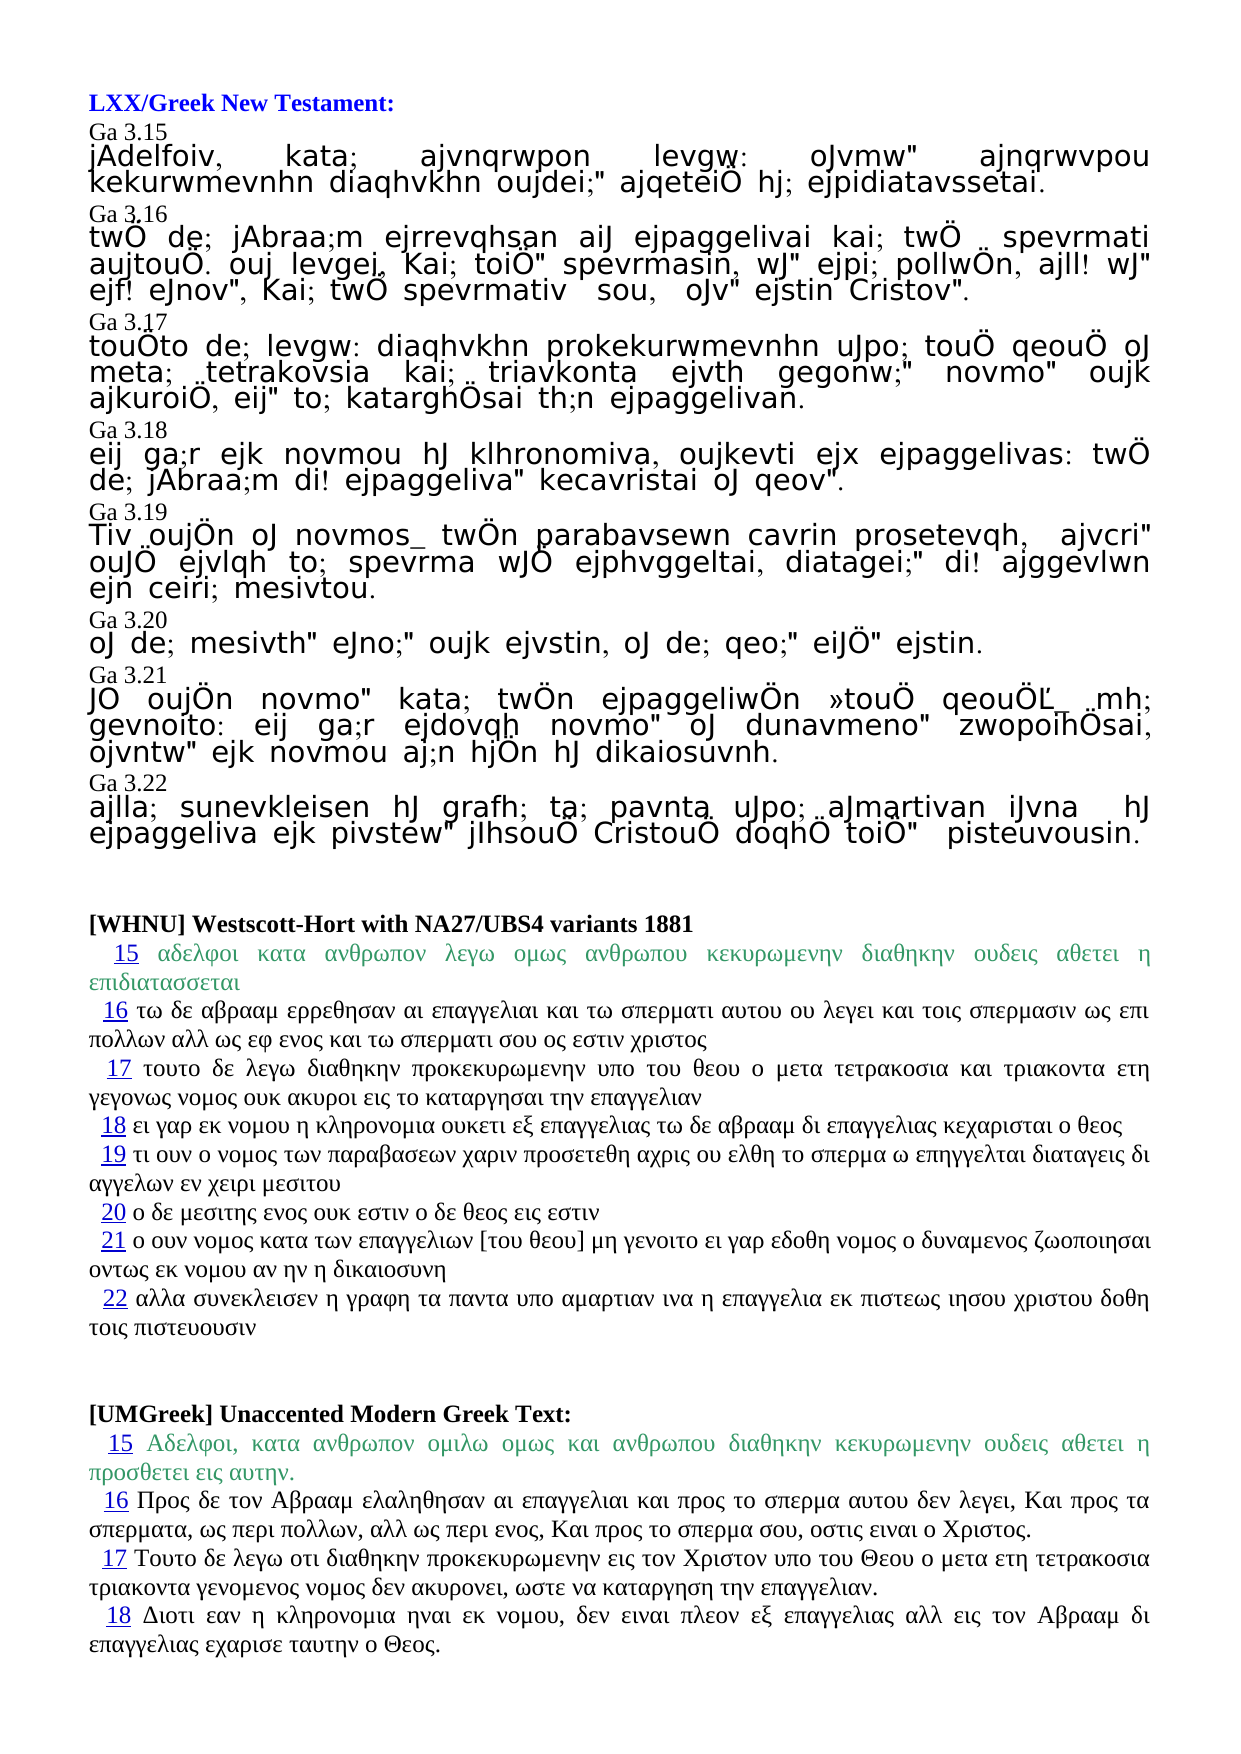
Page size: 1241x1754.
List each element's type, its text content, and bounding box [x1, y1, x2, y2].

text Tiv oujÖn oJ novmos_ twÖn parabavsewn cavrin prosetevqh, ajvcri" ouJÖ ejvlqh to; spevrma wJÖ ejphvggeltai, diatagei;" di! ajggevlwn ejn ceiri; mesivtou. [88, 526, 1152, 605]
text twÖ de; jAbraa;m ejrrevqhsan aiJ ejpaggelivai kai; twÖ spevrmati aujtouÖ. ouj levgei, Kai; toiÖ" spevrmasin, wJ" ejpi; pollwÖn, ajll! wJ" ejf! eJnov", Kai; twÖ spevrmativ sou, oJv" ejstin Cristov". [88, 228, 1152, 307]
text 15 Αδελφοι, κατα ανθρωπον ομιλω ομως και ανθρωπου διαθηκην κεκυρωμενην ουδεις αθετει η προσθετει εις αυτην. 16 Προς δε τον Αβρααμ ελαληθησαν αι επαγγελιαι και προς το σπερμα αυτου δεν λεγει, Και προς τα σπερματα, ως περι πολλων, αλλ ως περι ενος, Και προς το σπερμα σου, οστις ειναι ο Χριστος. 17 Τουτο δε λεγω οτι διαθηκην προκεκυρωμενην εις τον Χριστον υπο του Θεου ο μετα ετη τετρακοσια τριακοντα γενομενος νομος δεν ακυρονει, ωστε να καταργηση την επαγγελιαν. 18 Διοτι εαν η κληρονομια ηναι εκ νομου, δεν ειναι πλεον εξ επαγγελιας αλλ εις τον Αβρααμ δι επαγγελιας εχαρισε ταυτην ο Θεος. [88, 1428, 1152, 1658]
text [UMGreek] Unaccented Modern Greek Text: [88, 1399, 1152, 1428]
text oJ de; mesivth" eJno;" oujk ejvstin, oJ de; qeo;" eiJÖ" ejstin. [88, 634, 1152, 660]
text touÖto de; levgw: diaqhvkhn prokekurwmevnhn uJpo; touÖ qeouÖ oJ meta; tetrakovsia kai; triavkonta ejvth gegonw;" novmo" oujk ajkuroiÖ, eij" to; katarghÖsai th;n ejpaggelivan. [88, 336, 1152, 415]
text 15 αδελφοι κατα ανθρωπον λεγω ομως ανθρωπου κεκυρωμενην διαθηκην ουδεις αθετει η επιδιατασσεται 16 τω δε αβρααμ ερρεθησαν αι επαγγελιαι και τω σπερματι αυτου ου λεγει και τοις σπερμασιν ως επι πολλων αλλ ως εφ ενος και τω σπερματι σου ος εστιν χριστος 17 τουτο δε λεγω διαθηκην προκεκυρωμενην υπο του θεου ο μετα τετρακοσια και τριακοντα ετη γεγονως νομος ουκ ακυροι εις το καταργησαι την επαγγελιαν 18 ει γαρ εκ νομου η κληρονομια ουκετι εξ επαγγελιας τω δε αβρααμ δι επαγγελιας κεχαρισται ο θεος 19 τι ουν ο νομος των παραβασεων χαριν προσετεθη αχρις ου ελθη το σπερμα ω επηγγελται διαταγεις δι αγγελων εν χειρι μεσιτου 20 ο δε μεσιτης ενος ουκ εστιν ο δε θεος εις εστιν 21 ο ουν νομος κατα των επαγγελιων [του θεου] μη γενοιτο ει γαρ εδοθη νομος ο δυναμενος ζωοποιησαι οντως εκ νομου αν ην η δικαιοσυνη 22 αλλα συνεκλεισεν η γραφη τα παντα υπο αμαρτιαν ινα η επαγγελια εκ πιστεως ιησου χριστου δοθη τοις πιστευουσιν [88, 938, 1152, 1340]
text Ga 3.22 [88, 768, 1152, 797]
text ajlla; sunevkleisen hJ grafh; ta; pavnta uJpo; aJmartivan iJvna hJ ejpaggeliva ejk pivstew" jIhsouÖ CristouÖ doqhÖ toiÖ" pisteuvousin. [88, 797, 1152, 850]
text Ga 3.15 [88, 117, 1152, 146]
text Ga 3.20 [88, 605, 1152, 634]
text Ga 3.17 [88, 307, 1152, 336]
text Ga 3.19 [88, 497, 1152, 526]
text LXX/Greek New Testament: [88, 88, 1152, 117]
text [WHNU] Westscott-Hort with NA27/UBS4 variants 1881 [88, 909, 1152, 938]
text Ga 3.18 [88, 415, 1152, 444]
text Ga 3.16 [88, 199, 1152, 228]
text jAdelfoiv, kata; ajvnqrwpon levgw: oJvmw" ajnqrwvpou kekurwmevnhn diaqhvkhn oujdei;" ajqeteiÖ hj; ejpidiatavssetai. [88, 146, 1152, 199]
text eij ga;r ejk novmou hJ klhronomiva, oujkevti ejx ejpaggelivas: twÖ de; jAbraa;m di! ejpaggeliva" kecavristai oJ qeov". [88, 444, 1152, 497]
text Ga 3.21 [88, 660, 1152, 689]
text JO oujÖn novmo" kata; twÖn ejpaggeliwÖn »touÖ qeouÖĽ_ mh; gevnoito: eij ga;r ejdovqh novmo" oJ dunavmeno" zwopoihÖsai, ojvntw" ejk novmou aj;n hjÖn hJ dikaiosuvnh. [88, 689, 1152, 768]
